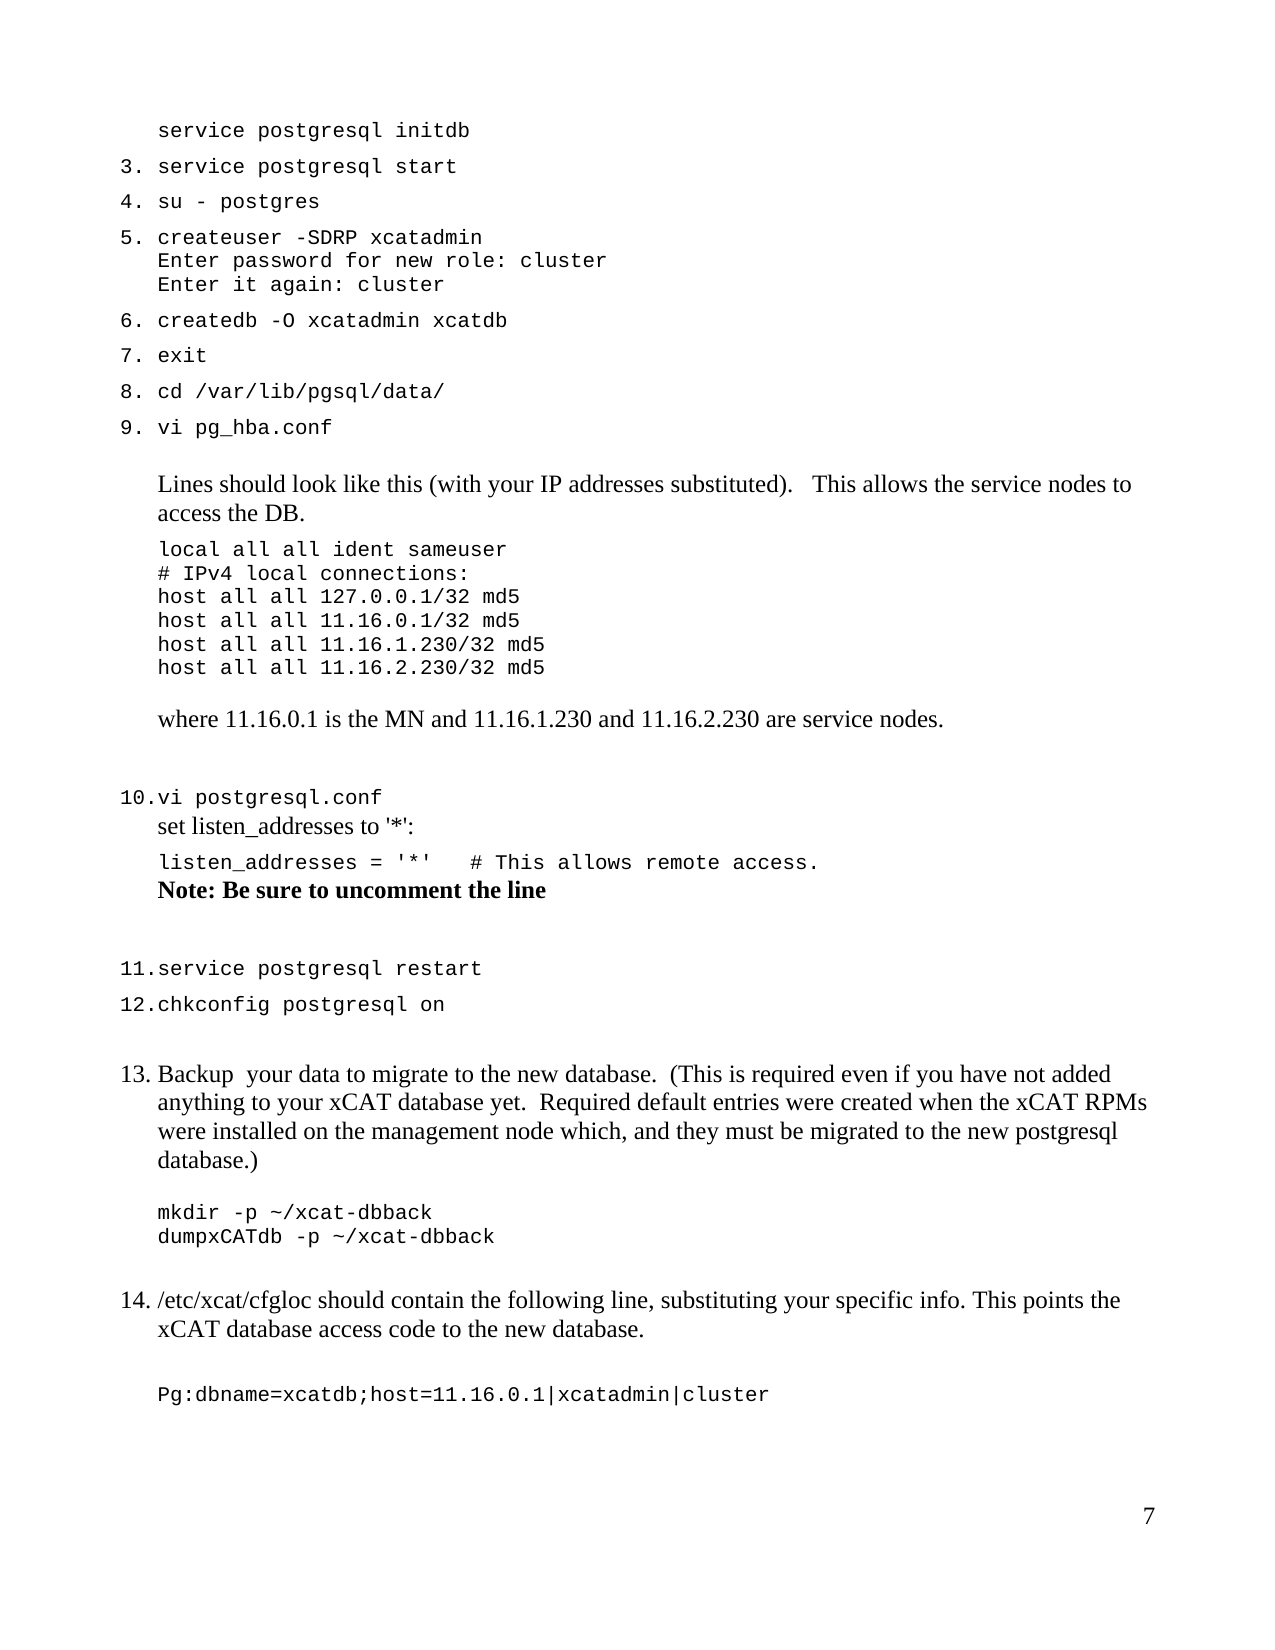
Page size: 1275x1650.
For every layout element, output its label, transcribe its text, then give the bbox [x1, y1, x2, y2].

text listen_addresses = '*' # This allows remote access. [157, 852, 1155, 876]
list chkconfig postgresql on [120, 994, 1155, 1017]
text local all all ident sameuser [157, 539, 1155, 563]
list createdb -O xcatadmin xcatdb [120, 310, 1155, 333]
list exit [120, 345, 1155, 369]
text host all all 11.16.1.230/32 md5 [157, 634, 1155, 657]
text where 11.16.0.1 is the MN and 11.16.1.230 and 11.16.2.230 are service nodes. [157, 704, 1155, 733]
text Lines should look like this (with your IP addresses substituted). This allows the service nodes to access the DB. [157, 440, 1155, 527]
list vi postgresql.conf [120, 787, 1155, 811]
text host all all 11.16.0.1/32 md5 [157, 610, 1155, 634]
text mkdir -p ~/xcat-dbback [157, 1202, 1155, 1226]
text dumpxCATdb -p ~/xcat-dbback [157, 1226, 1155, 1250]
text host all all 127.0.0.1/32 md5 [157, 586, 1155, 610]
list cd /var/lib/pgsql/data/ [120, 381, 1155, 405]
list su - postgres [120, 191, 1155, 215]
text Note: Be sure to uncomment the line [157, 876, 1155, 904]
text set listen_addresses to '*': [157, 811, 1155, 839]
text # IPv4 local connections: [157, 563, 1155, 586]
list /etc/xcat/cfgloc should contain the following line, substituting your specific info. This points the xCAT database access code to the new database. [120, 1285, 1155, 1343]
list Backup your data to migrate to the new database. (This is required even if you have not added anything to your xCAT database yet. Required default entries were created when the xCAT RPMs were installed on the management node which, and they must be migrated to the new postgresql database.) [120, 1059, 1155, 1202]
text service postgresql initdb [157, 120, 1155, 144]
text host all all 11.16.2.230/32 md5 [157, 657, 1155, 681]
list vi pg_hba.conf [120, 417, 1155, 440]
list service postgresql start [120, 156, 1155, 179]
list createuser -SDRP xcatadmin Enter password for new role: cluster Enter it again: cluster [120, 227, 1155, 298]
text Pg:dbname=xcatdb;host=11.16.0.1|xcatadmin|cluster [157, 1384, 1155, 1408]
list service postgresql restart [120, 958, 1155, 982]
